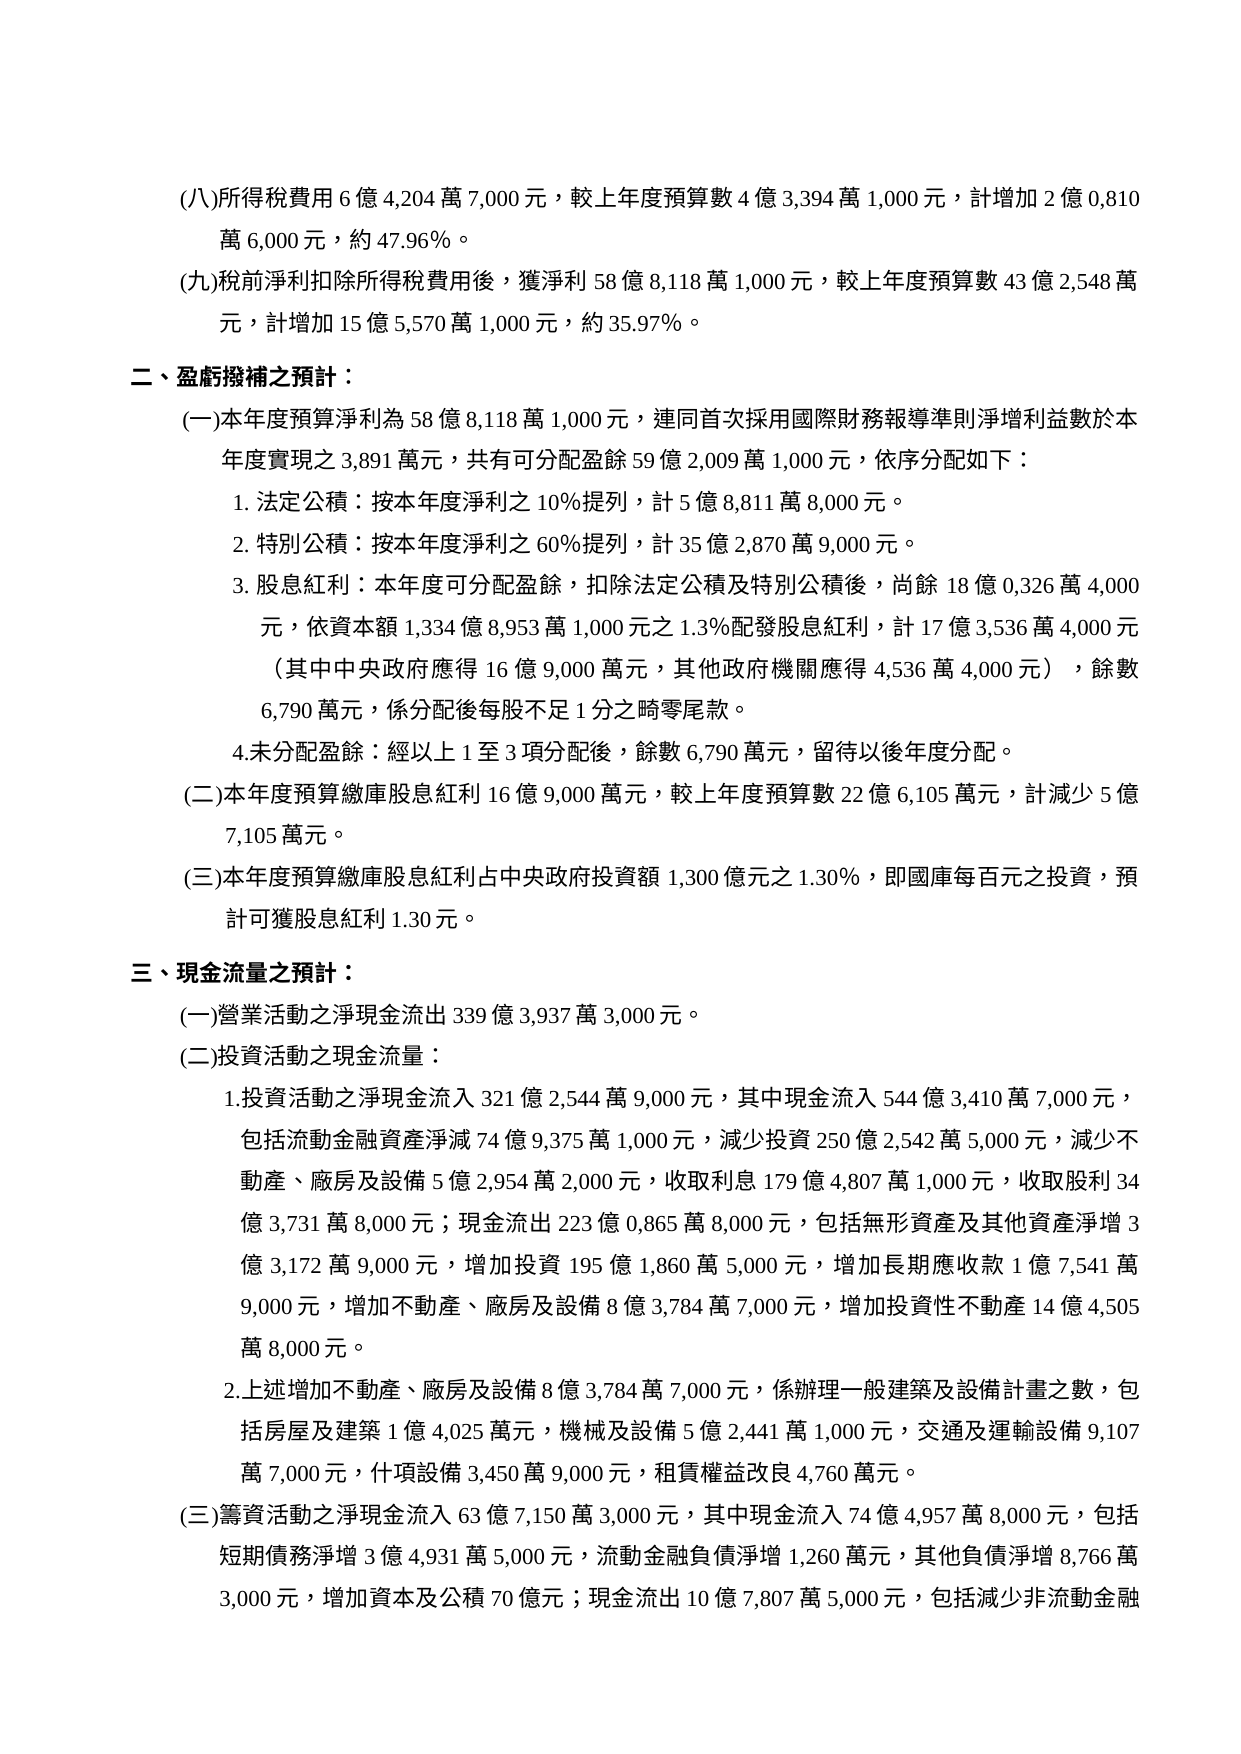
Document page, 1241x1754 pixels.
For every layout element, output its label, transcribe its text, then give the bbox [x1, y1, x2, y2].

text (一)本年度預算淨利為58億8,118萬1,000元，連同首次採用國際財務報導準則淨增利益數於本年度實現之3,891萬元，共有可分配盈餘59億2,009萬1,000元，依序分配如下： [182, 392, 1140, 475]
text (三)本年度預算繳庫股息紅利占中央政府投資額1,300億元之1.30％，即國庫每百元之投資，預計可獲股息紅利1.30元。 [184, 850, 1140, 934]
text (八)所得稅費用6億4,204萬7,000元，較上年度預算數4億3,394萬1,000元，計增加2億0,810萬6,000元，約47.96％。 [179, 171, 1140, 254]
text (二)投資活動之現金流量： [179, 1029, 1140, 1071]
text (二)本年度預算繳庫股息紅利16億9,000萬元，較上年度預算數22億6,105萬元，計減少5億7,105萬元。 [184, 767, 1140, 850]
text 3. 股息紅利：本年度可分配盈餘，扣除法定公積及特別公積後，尚餘18億0,326萬4,000元，依資本額1,334億8,953萬1,000元之1.3％配發股息紅利，計17億3,536萬4,000元（其中中央政府應得16億9,000萬元，其他政府機關應得4,536萬4,000元），餘數6,790萬元，係分配後每股不足1分之畸零尾款。 [232, 559, 1140, 725]
text 2.上述增加不動產、廠房及設備8億3,784萬7,000元，係辦理一般建築及設備計畫之數，包括房屋及建築1億4,025萬元，機械及設備5億2,441萬1,000元，交通及運輸設備9,107萬7,000元，什項設備3,450萬9,000元，租賃權益改良4,760萬元。 [223, 1363, 1140, 1488]
text 1.投資活動之淨現金流入321億2,544萬9,000元，其中現金流入544億3,410萬7,000元，包括流動金融資產淨減74億9,375萬1,000元，減少投資250億2,542萬5,000元，減少不動產、廠房及設備5億2,954萬2,000元，收取利息179億4,807萬1,000元，收取股利34億3,731萬8,000元；現金流出223億0,865萬8,000元，包括無形資產及其他資產淨增3億3,172萬9,000元，增加投資195億1,860萬5,000元，增加長期應收款1億7,541萬9,000元，增加不動產、廠房及設備8億3,784萬7,000元，增加投資性不動產14億4,505萬8,000元。 [223, 1071, 1140, 1363]
text (一)營業活動之淨現金流出339億3,937萬3,000元。 [179, 988, 1140, 1029]
subtitle 二、盈虧撥補之預計︰ [130, 350, 1140, 392]
text 2. 特別公積：按本年度淨利之60％提列，計35億2,870萬9,000元。 [232, 517, 1140, 559]
text 1. 法定公積：按本年度淨利之10％提列，計5億8,811萬8,000元。 [232, 475, 1140, 517]
text (三)籌資活動之淨現金流入63億7,150萬3,000元，其中現金流入74億4,957萬8,000元，包括短期債務淨增3億4,931萬5,000元，流動金融負債淨增1,260萬元，其他負債淨增8,766萬3,000元，增加資本及公積70億元；現金流出10億7,807萬5,000元，包括減少非流動金融 [179, 1488, 1140, 1613]
text 4.未分配盈餘：經以上1至3項分配後，餘數6,790萬元，留待以後年度分配。 [232, 725, 1140, 767]
text (九)稅前淨利扣除所得稅費用後，獲淨利58億8,118萬1,000元，較上年度預算數43億2,548萬元，計增加15億5,570萬1,000元，約35.97％。 [179, 254, 1140, 338]
subtitle 三、現金流量之預計： [130, 946, 1140, 988]
